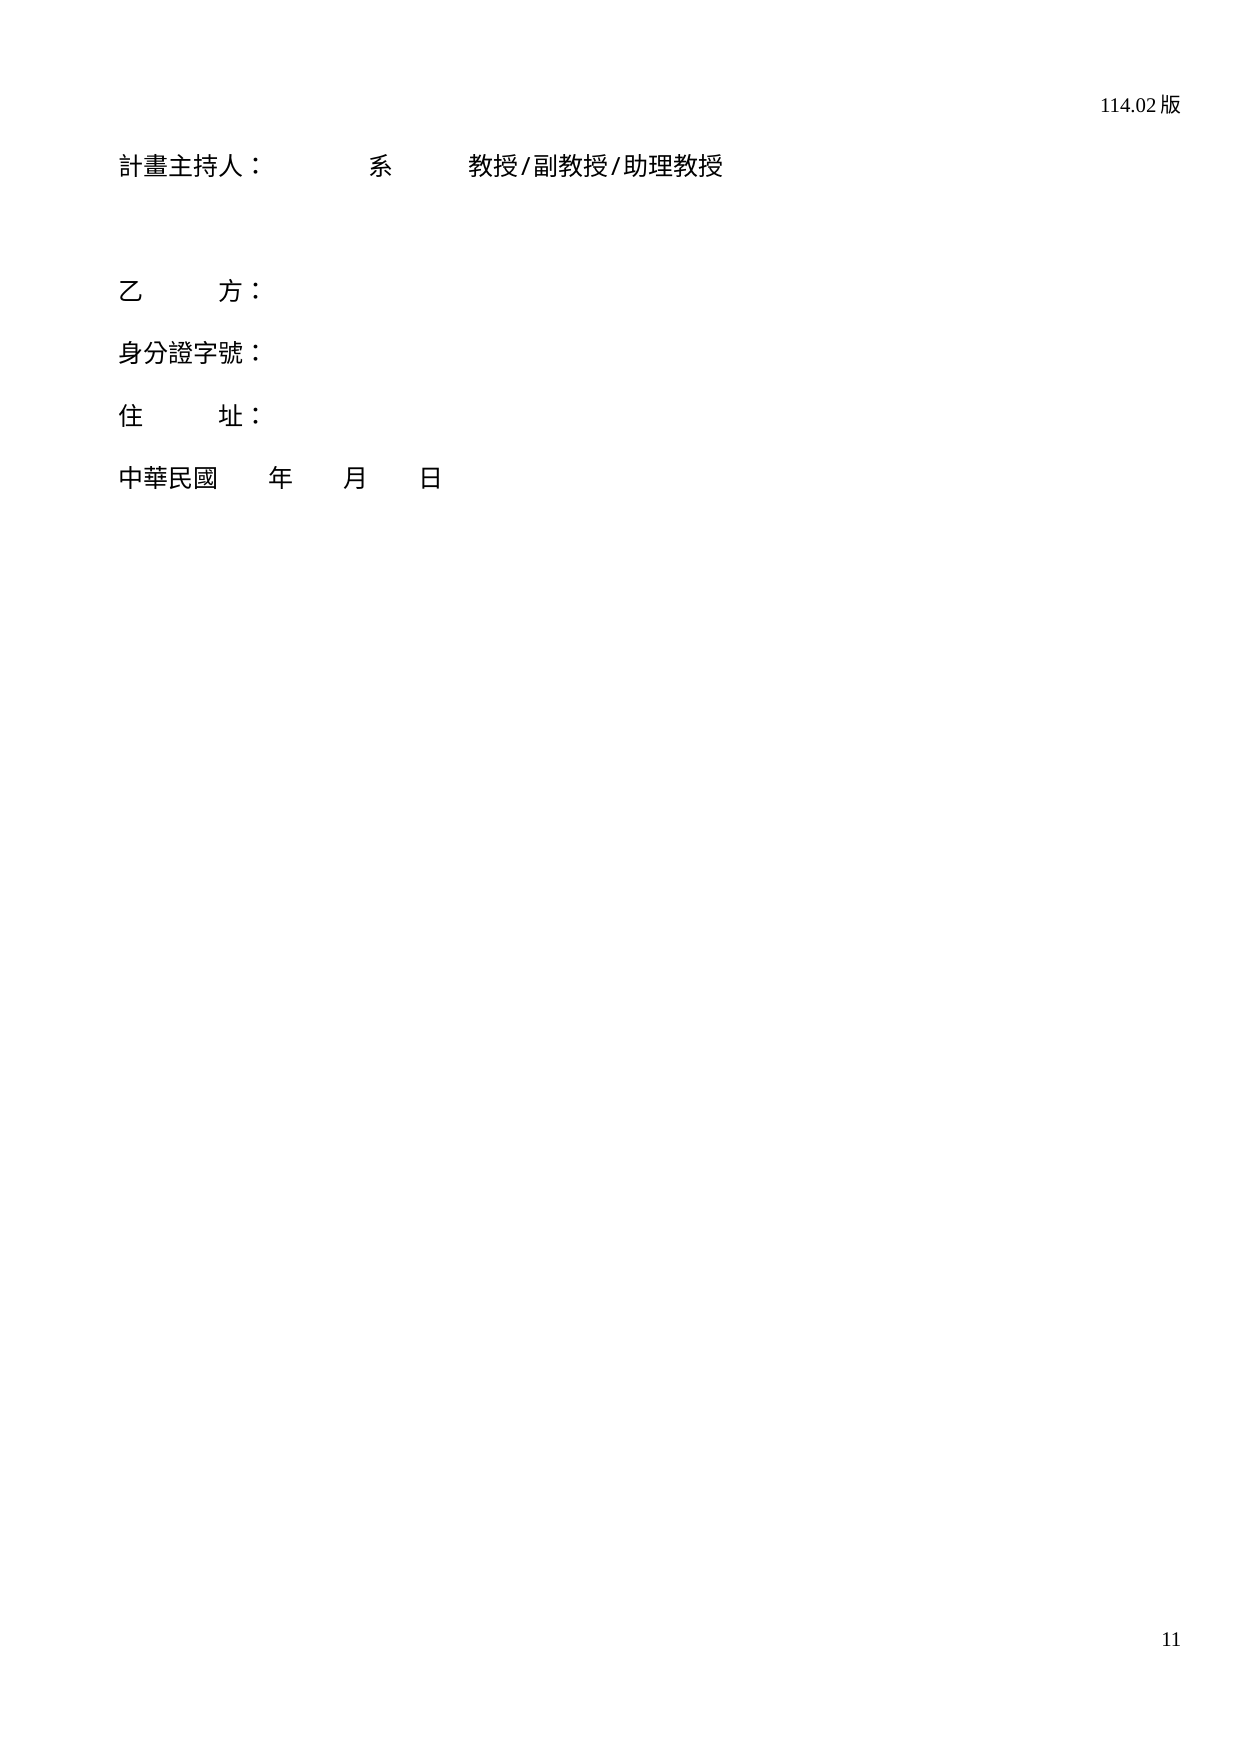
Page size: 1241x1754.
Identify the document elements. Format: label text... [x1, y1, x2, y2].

text 身分證字號： [118, 310, 1181, 373]
text 計畫主持人： 系 教授/副教授/助理教授 [118, 123, 1181, 185]
text 中華民國 年 月 日 [118, 435, 1181, 498]
text 住 址： [118, 373, 1181, 435]
text 乙 方： [118, 248, 1181, 310]
